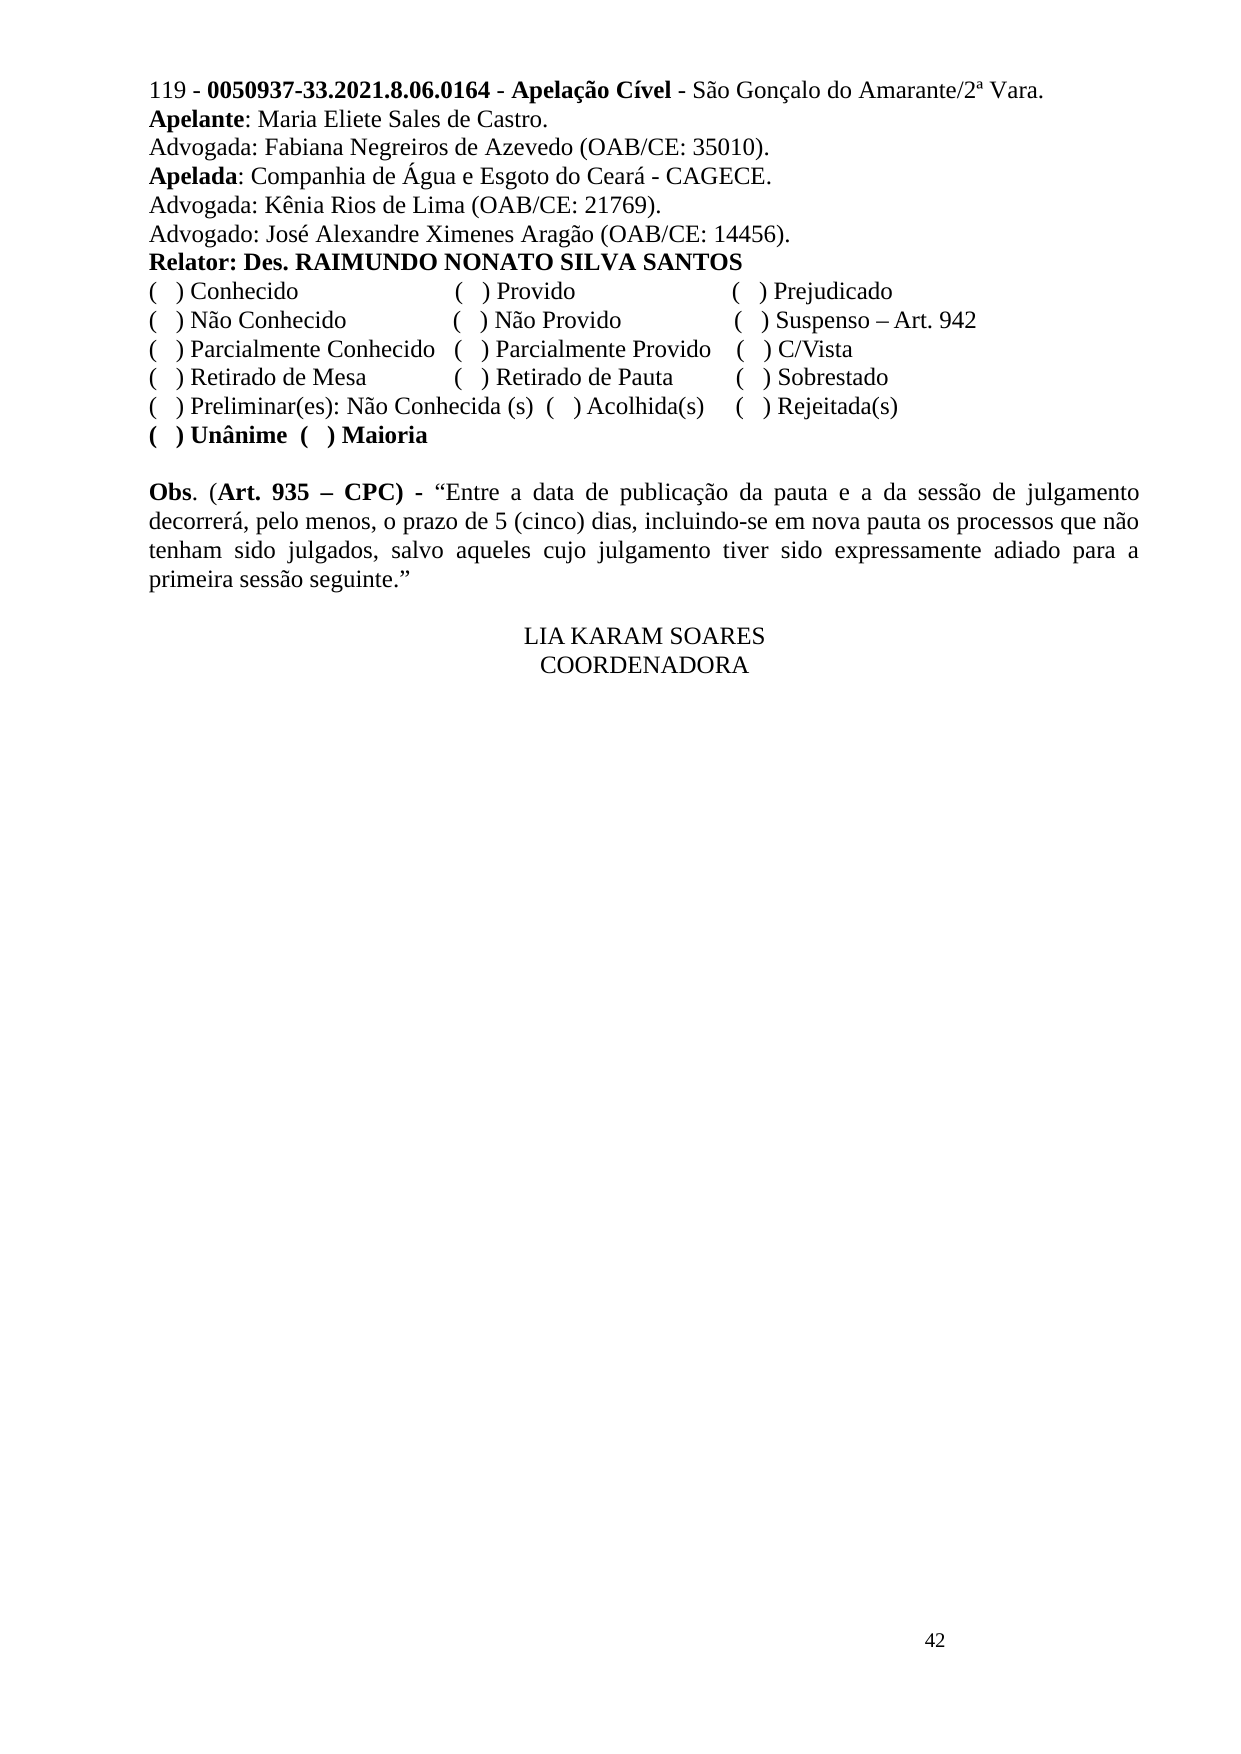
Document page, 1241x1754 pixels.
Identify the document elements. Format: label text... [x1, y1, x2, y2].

text ( ) Parcialmente Conhecido ( ) Parcialmente Provido ( ) C/Vista [148, 334, 1158, 362]
text ( ) Retirado de Mesa ( ) Retirado de Pauta ( ) Sobrestado [148, 362, 1158, 391]
text LIA KARAM SOARES [148, 621, 1141, 650]
text Obs. (Art. 935 – CPC) - “Entre a data de publicação da pauta e a da sessão de julgamento decorrerá, pelo menos, o prazo de 5 (cinco) dias, incluindo-se em nova pauta os processos que não tenham sido julgados, salvo aqueles cujo julgamento tiver sido expressamente adiado para a primeira sessão seguinte.” [148, 477, 1141, 592]
text ( ) Unânime ( ) Maioria [148, 420, 1141, 449]
text COORDENADORA [148, 650, 1141, 679]
text Relator: Des. RAIMUNDO NONATO SILVA SANTOS [148, 247, 1141, 276]
text 119 - 0050937-33.2021.8.06.0164 - Apelação Cível - São Gonçalo do Amarante/2ª Vara. [148, 75, 1141, 104]
text Advogada: Kênia Rios de Lima (OAB/CE: 21769). [148, 190, 1141, 219]
text Apelante: Maria Eliete Sales de Castro. [148, 104, 1141, 132]
text ( ) Preliminar(es): Não Conhecida (s) ( ) Acolhida(s) ( ) Rejeitada(s) [148, 391, 1158, 420]
text ( ) Não Conhecido ( ) Não Provido ( ) Suspenso – Art. 942 [148, 305, 1158, 334]
text ( ) Conhecido ( ) Provido ( ) Prejudicado [148, 276, 1141, 305]
text Apelada: Companhia de Água e Esgoto do Ceará - CAGECE. [148, 161, 1141, 190]
text Advogado: José Alexandre Ximenes Aragão (OAB/CE: 14456). [148, 219, 1141, 247]
text Advogada: Fabiana Negreiros de Azevedo (OAB/CE: 35010). [148, 132, 1141, 161]
